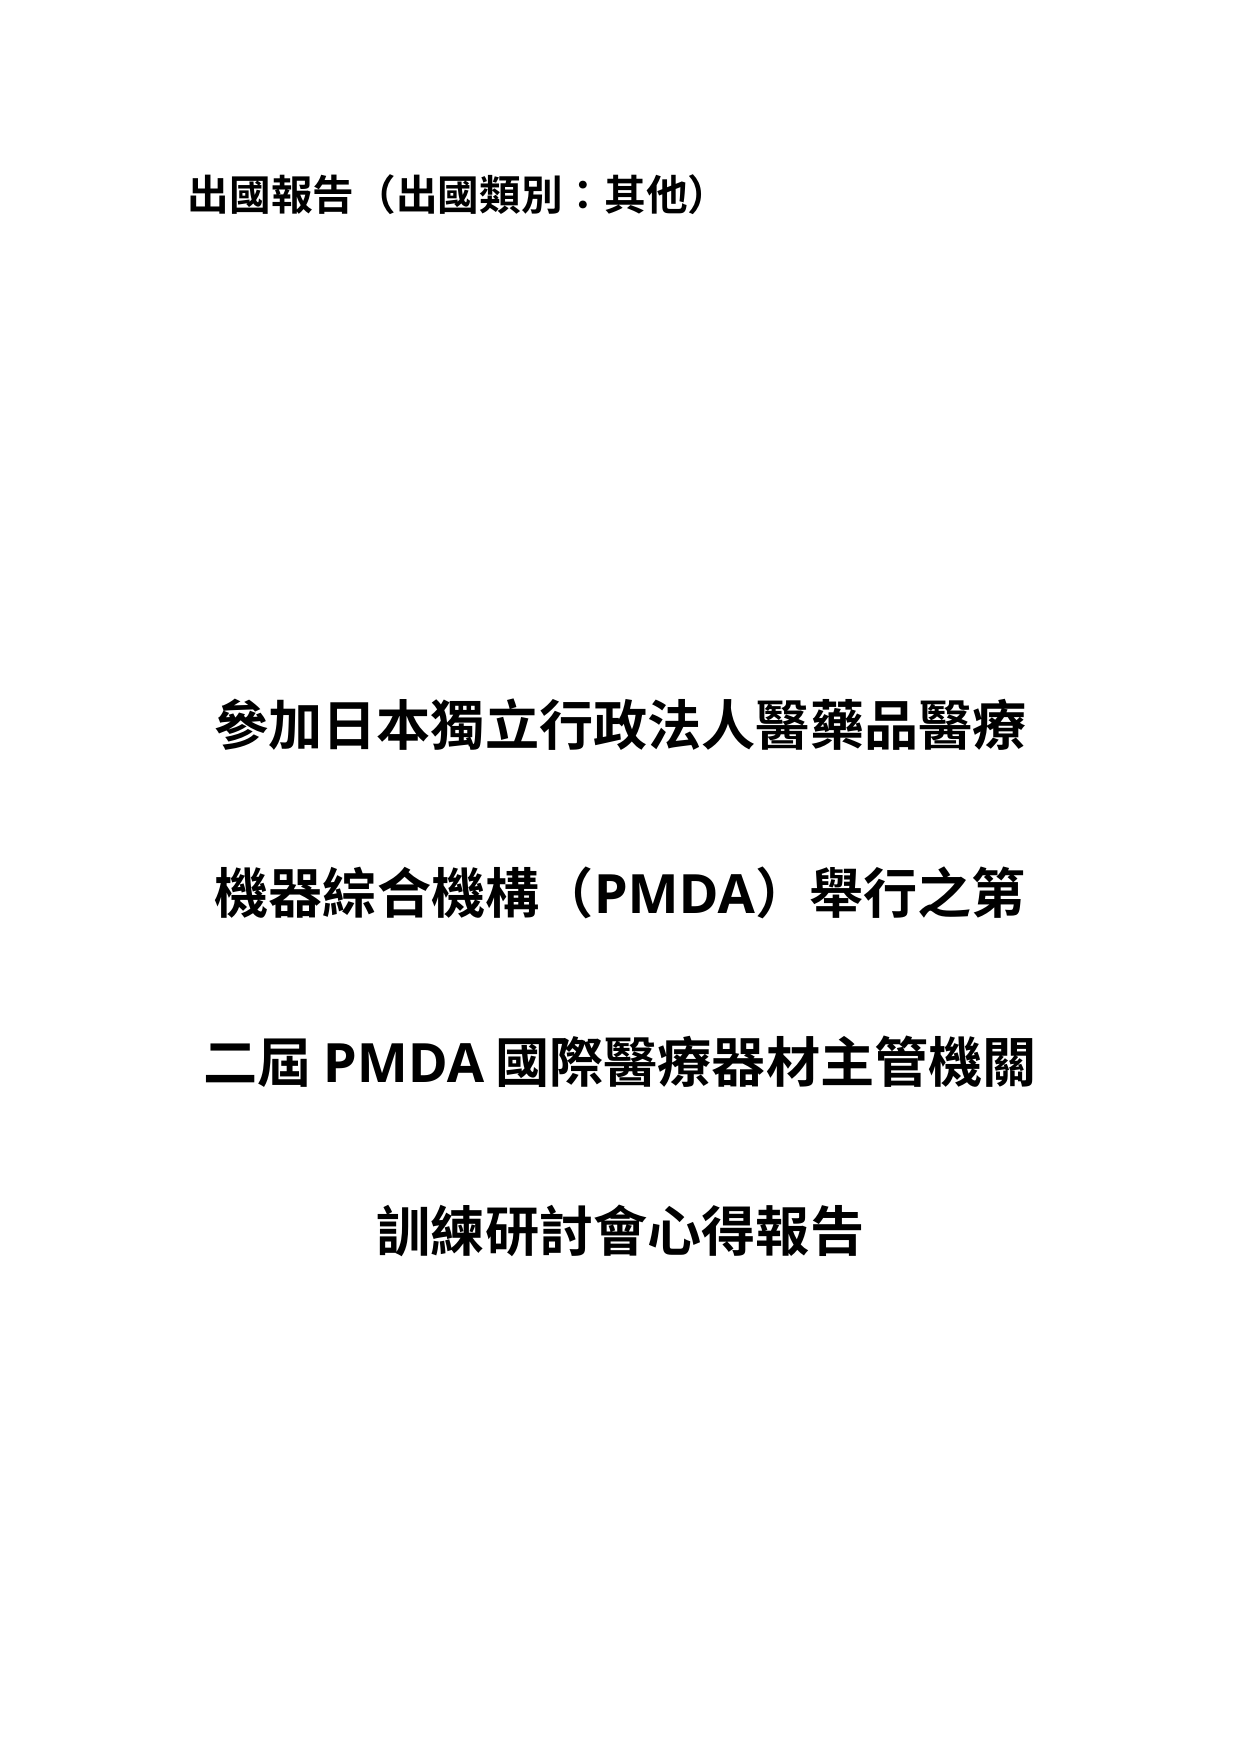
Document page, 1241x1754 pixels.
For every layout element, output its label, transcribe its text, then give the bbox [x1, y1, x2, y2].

text 出國報告（出國類別：其他） [187, 154, 1053, 229]
text 參加日本獨立行政法人醫藥品醫療機器綜合機構（PMDA）舉行之第二屆PMDA國際醫療器材主管機關訓練研討會心得報告 [187, 666, 1053, 1284]
